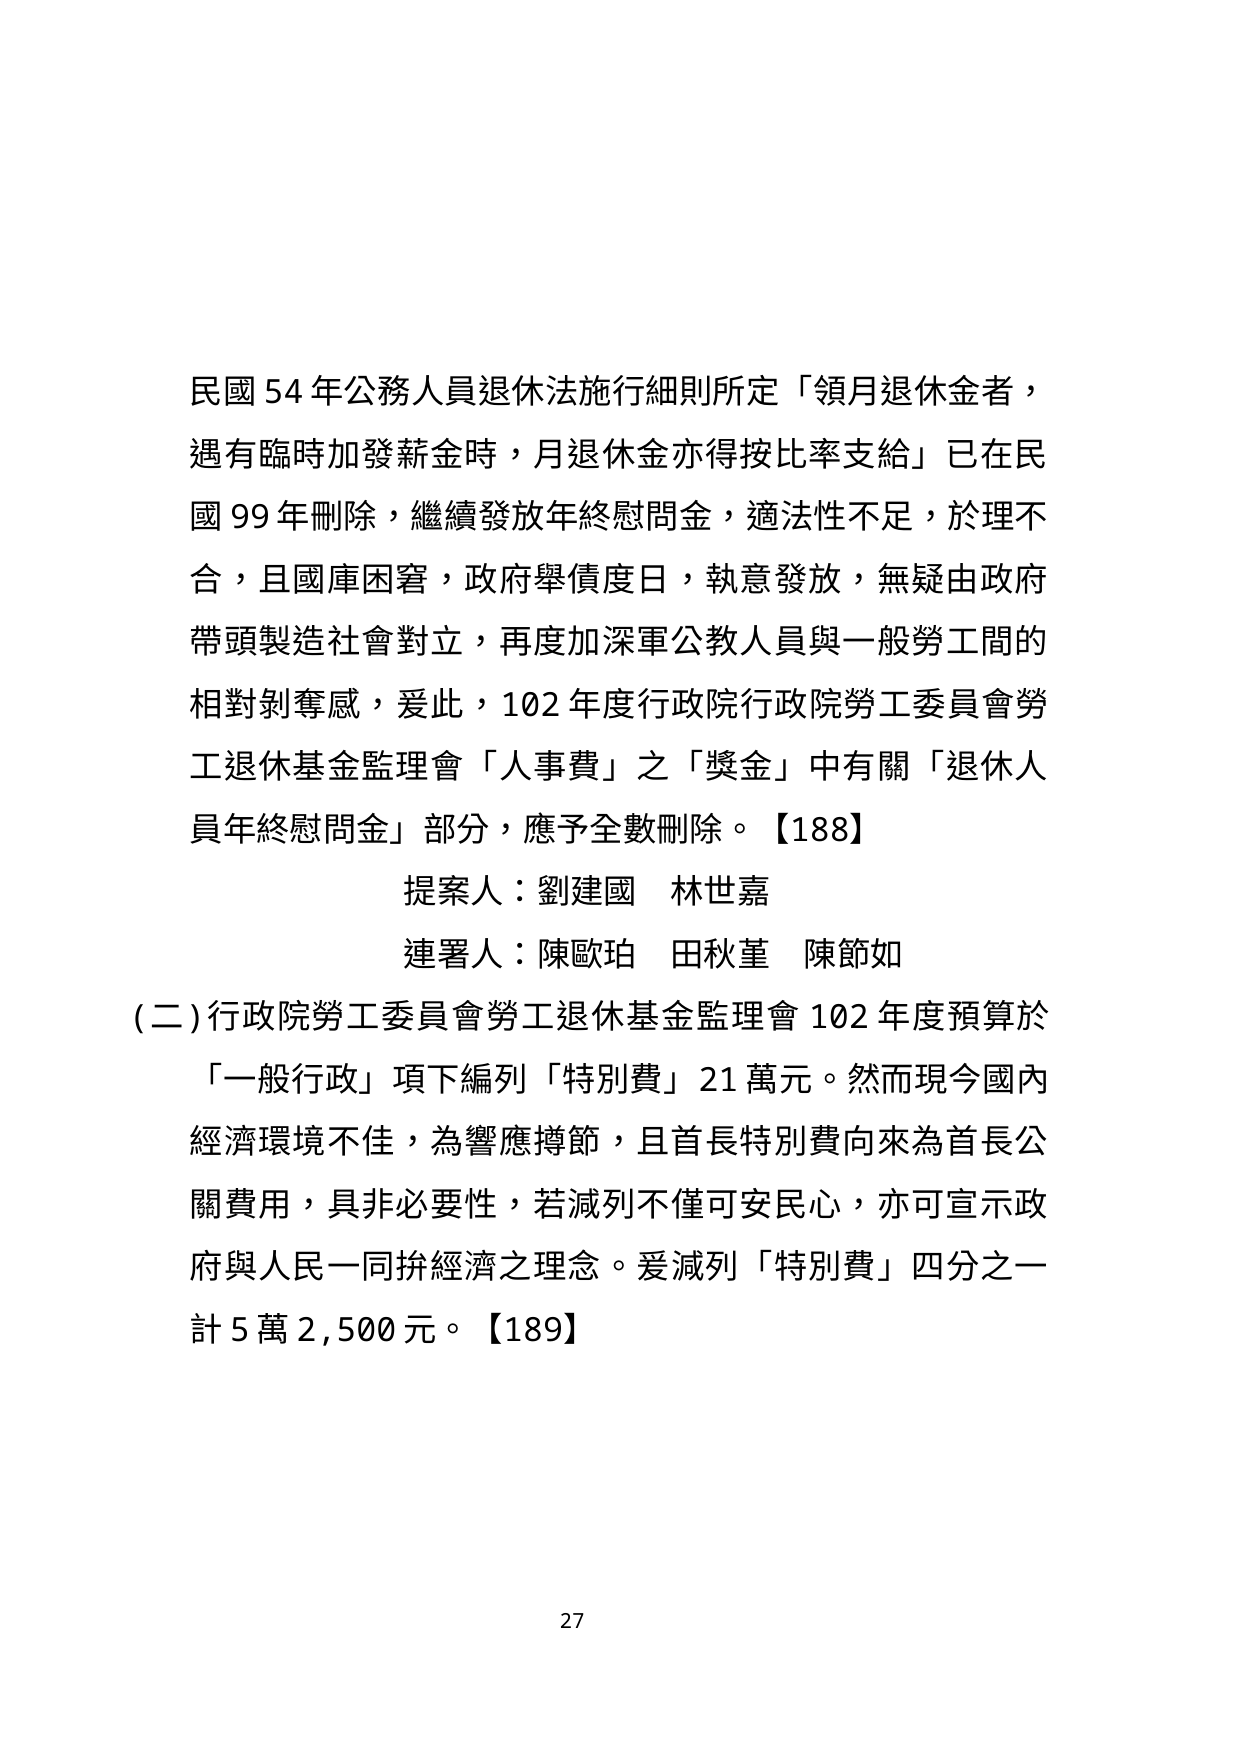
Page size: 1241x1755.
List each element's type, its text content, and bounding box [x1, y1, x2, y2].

text 民國54年公務人員退休法施行細則所定「領月退休金者，遇有臨時加發薪金時，月退休金亦得按比率支給」已在民國99年刪除，繼續發放年終慰問金，適法性不足，於理不合，且國庫困窘，政府舉債度日，執意發放，無疑由政府帶頭製造社會對立，再度加深軍公教人員與一般勞工間的相對剝奪感，爰此，102年度行政院行政院勞工委員會勞工退休基金監理會「人事費」之「獎金」中有關「退休人員年終慰問金」部分，應予全數刪除。【188】 [128, 347, 1050, 847]
text 提案人：劉建國 林世嘉 [94, 847, 1050, 910]
text 連署人：陳歐珀 田秋堇 陳節如 [94, 910, 1050, 972]
text (二)行政院勞工委員會勞工退休基金監理會102年度預算於「一般行政」項下編列「特別費」21萬元。然而現今國內經濟環境不佳，為響應撙節，且首長特別費向來為首長公關費用，具非必要性，若減列不僅可安民心，亦可宣示政府與人民一同拚經濟之理念。爰減列「特別費」四分之一，計5萬2,500元。【189】 [128, 972, 1050, 1347]
